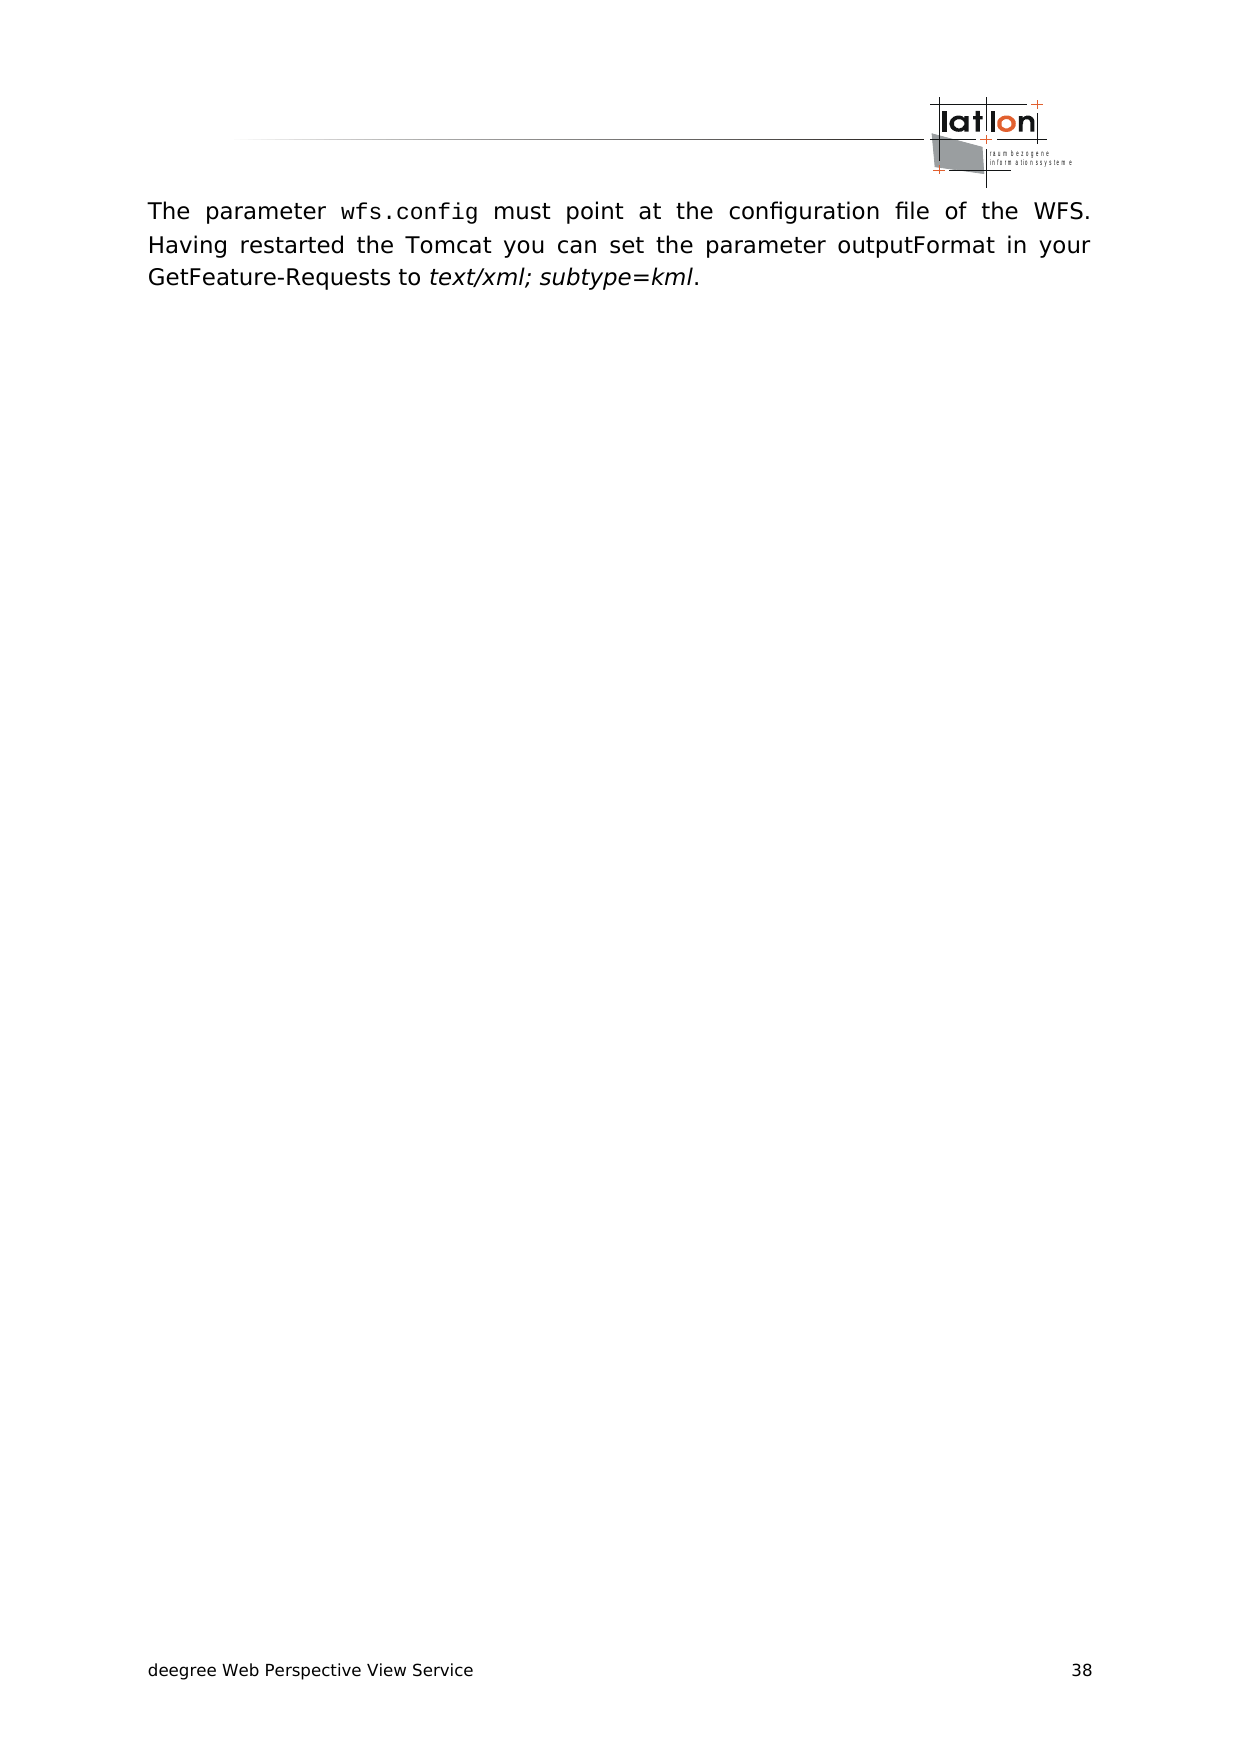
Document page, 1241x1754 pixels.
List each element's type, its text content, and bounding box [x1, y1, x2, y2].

text The parameter wfs.config must point at the configuration file of the WFS. Having restarted the Tomcat you can set the parameter outputFormat in your GetFeature-Requests to text/xml; subtype=kml. [148, 198, 1092, 291]
